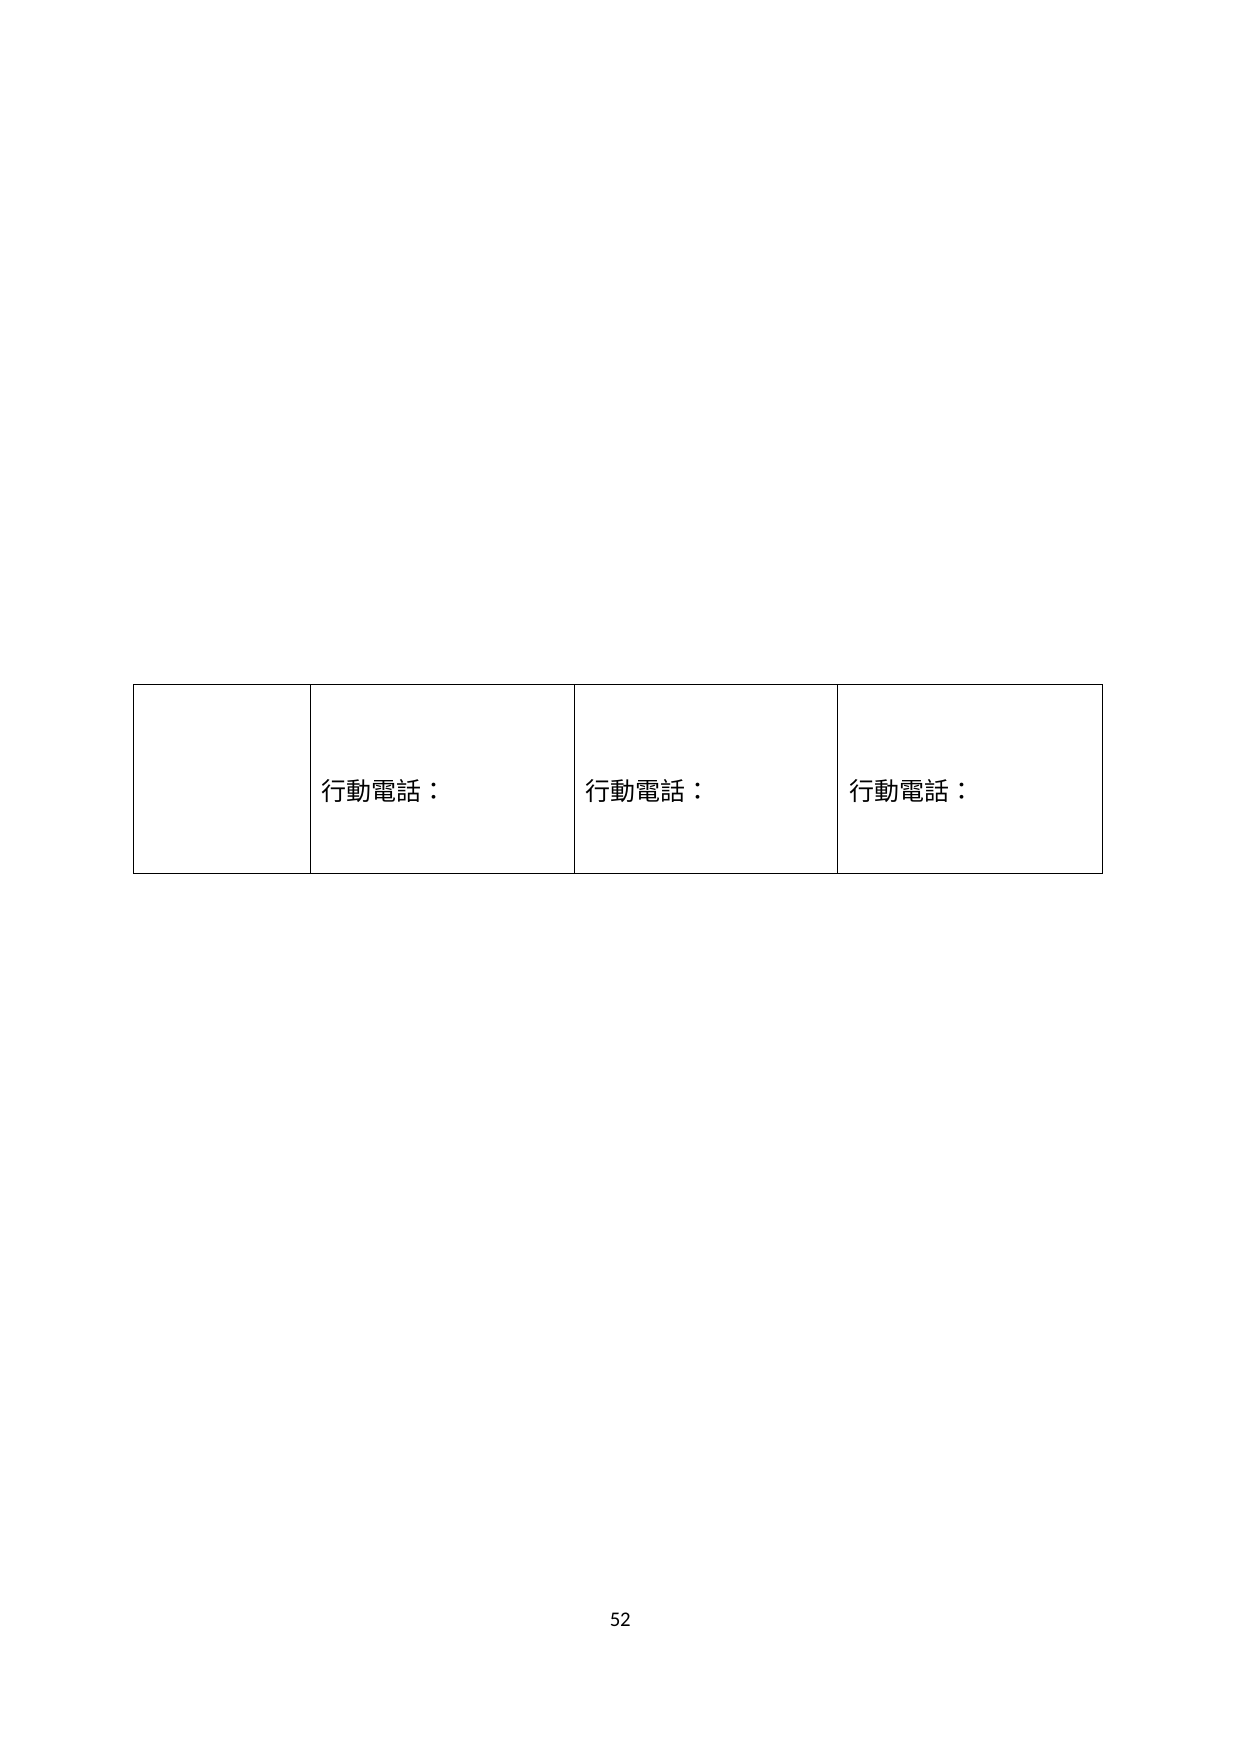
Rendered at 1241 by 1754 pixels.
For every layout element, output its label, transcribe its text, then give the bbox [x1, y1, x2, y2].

table_cell [134, 685, 310, 873]
table_cell [1103, 684, 1107, 873]
table_cell 行動電話： [838, 685, 1102, 873]
table_cell 行動電話： [311, 685, 574, 873]
table_cell 行動電話： [575, 685, 837, 873]
